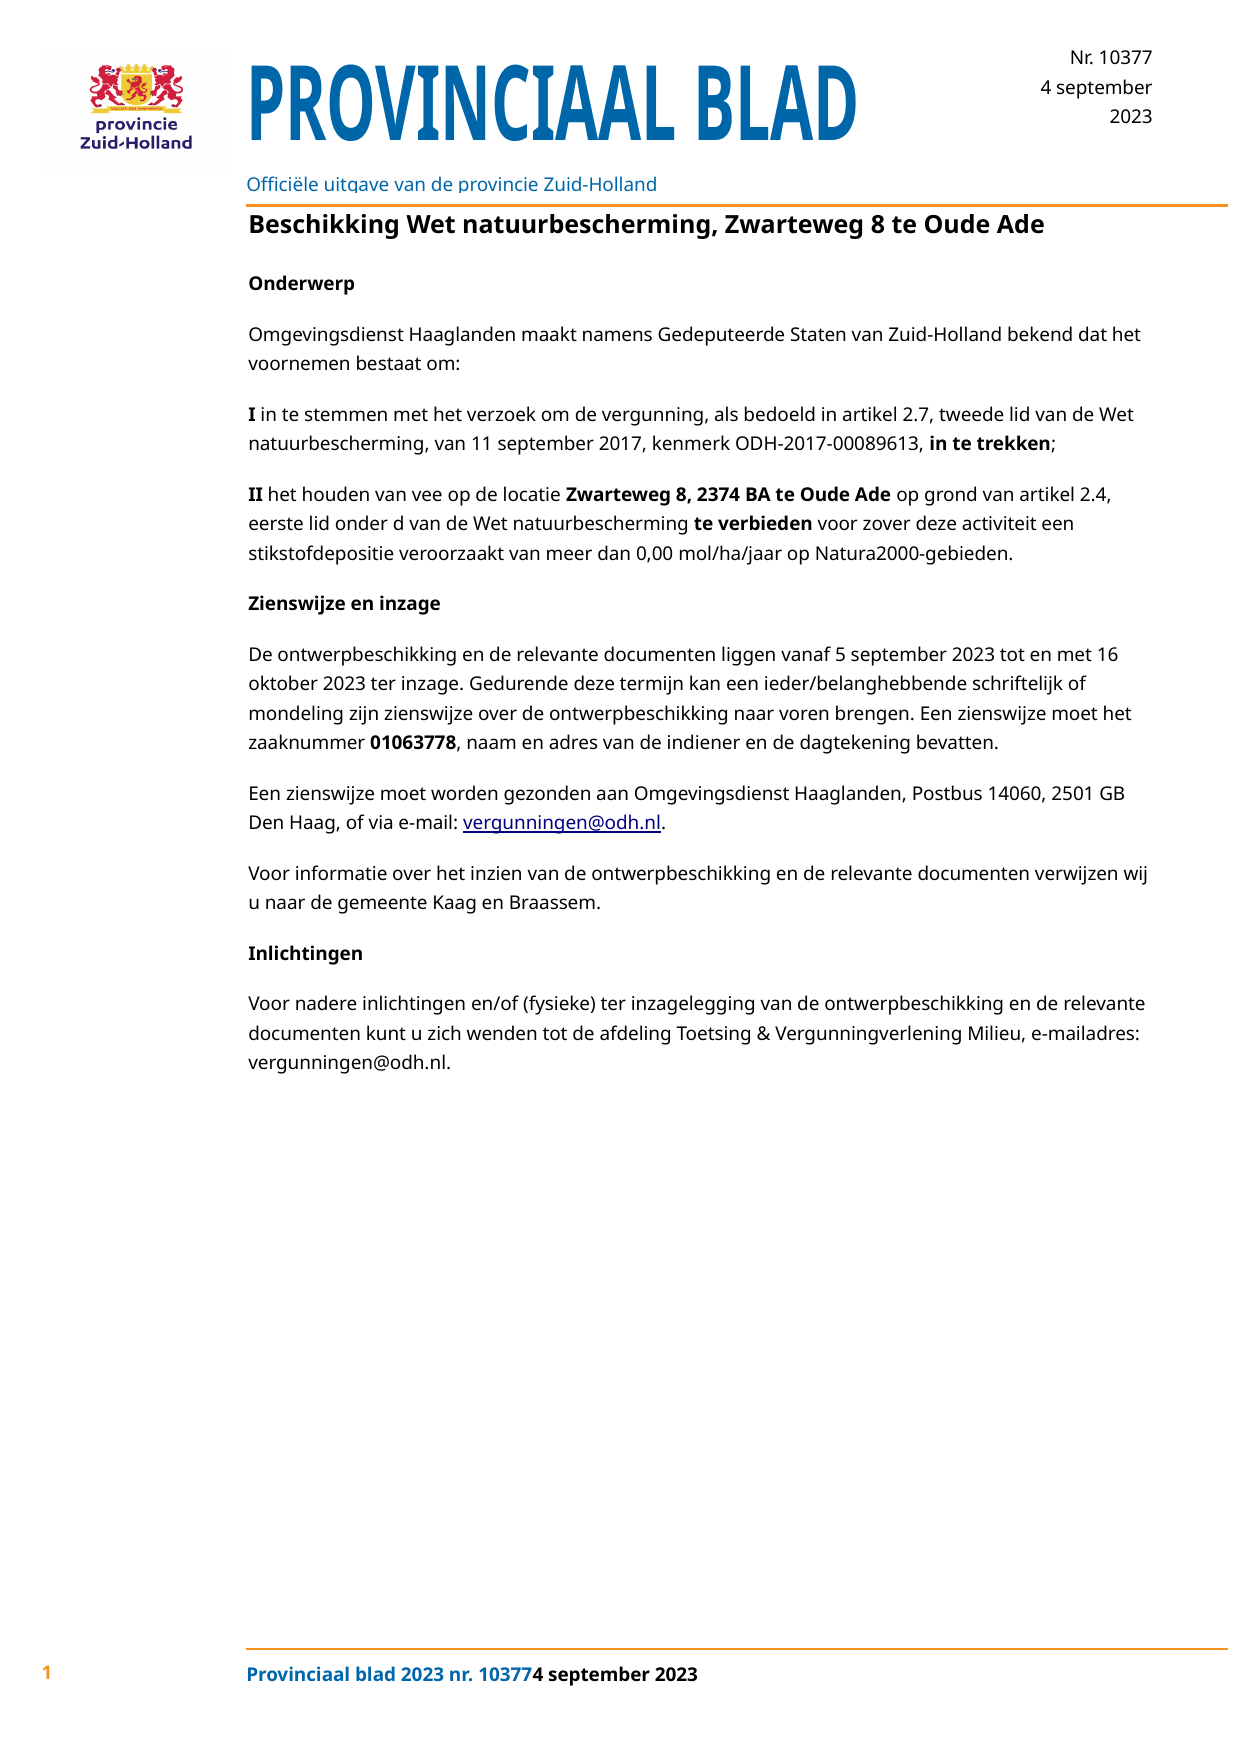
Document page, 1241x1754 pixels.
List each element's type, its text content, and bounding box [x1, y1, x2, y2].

picture [41, 47, 231, 172]
text Omgevingsdienst Haaglanden maakt namens Gedeputeerde Staten van Zuid-Holland bekend dat het voornemen bestaat om: [248, 321, 1152, 376]
text Voor informatie over het inzien van de ontwerpbeschikking en de relevante documenten verwijzen wij u naar de gemeente Kaag en Braassem. [248, 860, 1152, 915]
text Inlichtingen [248, 940, 1152, 966]
text II het houden van vee op de locatie Zwarteweg 8, 2374 BA te Oude Ade op grond van artikel 2.4, eerste lid onder d van de Wet natuurbescherming te verbieden voor zover deze activiteit een stikstofdepositie veroorzaakt van meer dan 0,00 mol/ha/jaar op Natura2000-gebieden. [248, 481, 1152, 566]
text Zienswijze en inzage [248, 590, 1152, 616]
text I in te stemmen met het verzoek om de vergunning, als bedoeld in artikel 2.7, tweede lid van de Wet natuurbescherming, van 11 september 2017, kenmerk ODH-2017-00089613, in te trekken; [248, 401, 1152, 456]
text Beschikking Wet natuurbescherming, Zwarteweg 8 te Oude Ade [248, 207, 1152, 241]
text Onderwerp [248, 270, 1152, 296]
text De ontwerpbeschikking en de relevante documenten liggen vanaf 5 september 2023 tot en met 16 oktober 2023 ter inzage. Gedurende deze termijn kan een ieder/belanghebbende schriftelijk of mondeling zijn zienswijze over de ontwerpbeschikking naar voren brengen. Een zienswijze moet het zaaknummer 01063778, naam en adres van de indiener en de dagtekening bevatten. [248, 641, 1152, 755]
text Voor nadere inlichtingen en/of (fysieke) ter inzagelegging van de ontwerpbeschikking en de relevante documenten kunt u zich wenden tot de afdeling Toetsing & Vergunningverlening Milieu, e-mailadres: vergunningen@odh.nl. [248, 990, 1152, 1075]
text Een zienswijze moet worden gezonden aan Omgevingsdienst Haaglanden, Postbus 14060, 2501 GB Den Haag, of via e-mail: vergunningen@odh.nl. [248, 780, 1152, 835]
